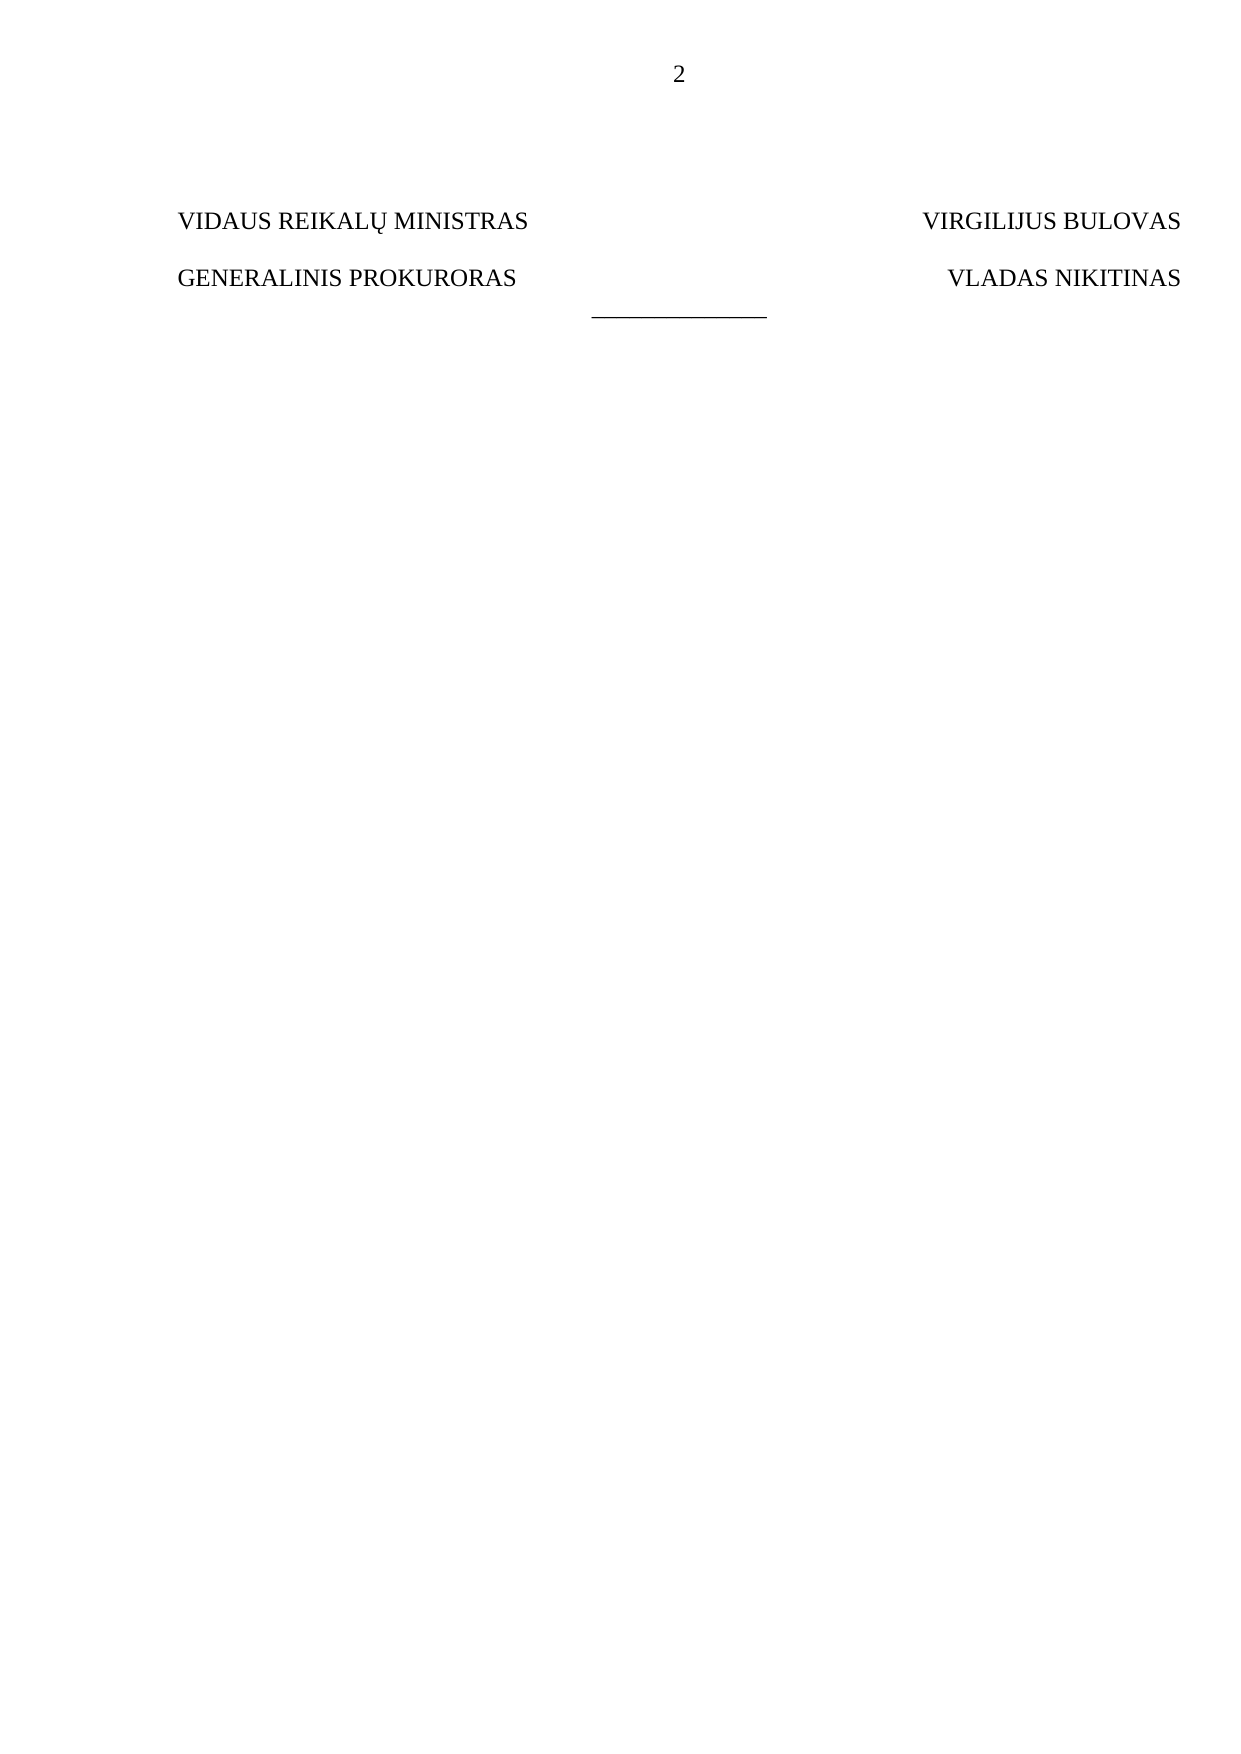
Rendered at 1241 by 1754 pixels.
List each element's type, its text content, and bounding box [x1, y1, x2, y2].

text ______________ [177, 292, 1181, 321]
text GENERALINIS PROKURORAS VLADAS NIKITINAS [177, 263, 1181, 292]
text VIDAUS REIKALŲ MINISTRAS VIRGILIJUS BULOVAS [177, 206, 1181, 235]
